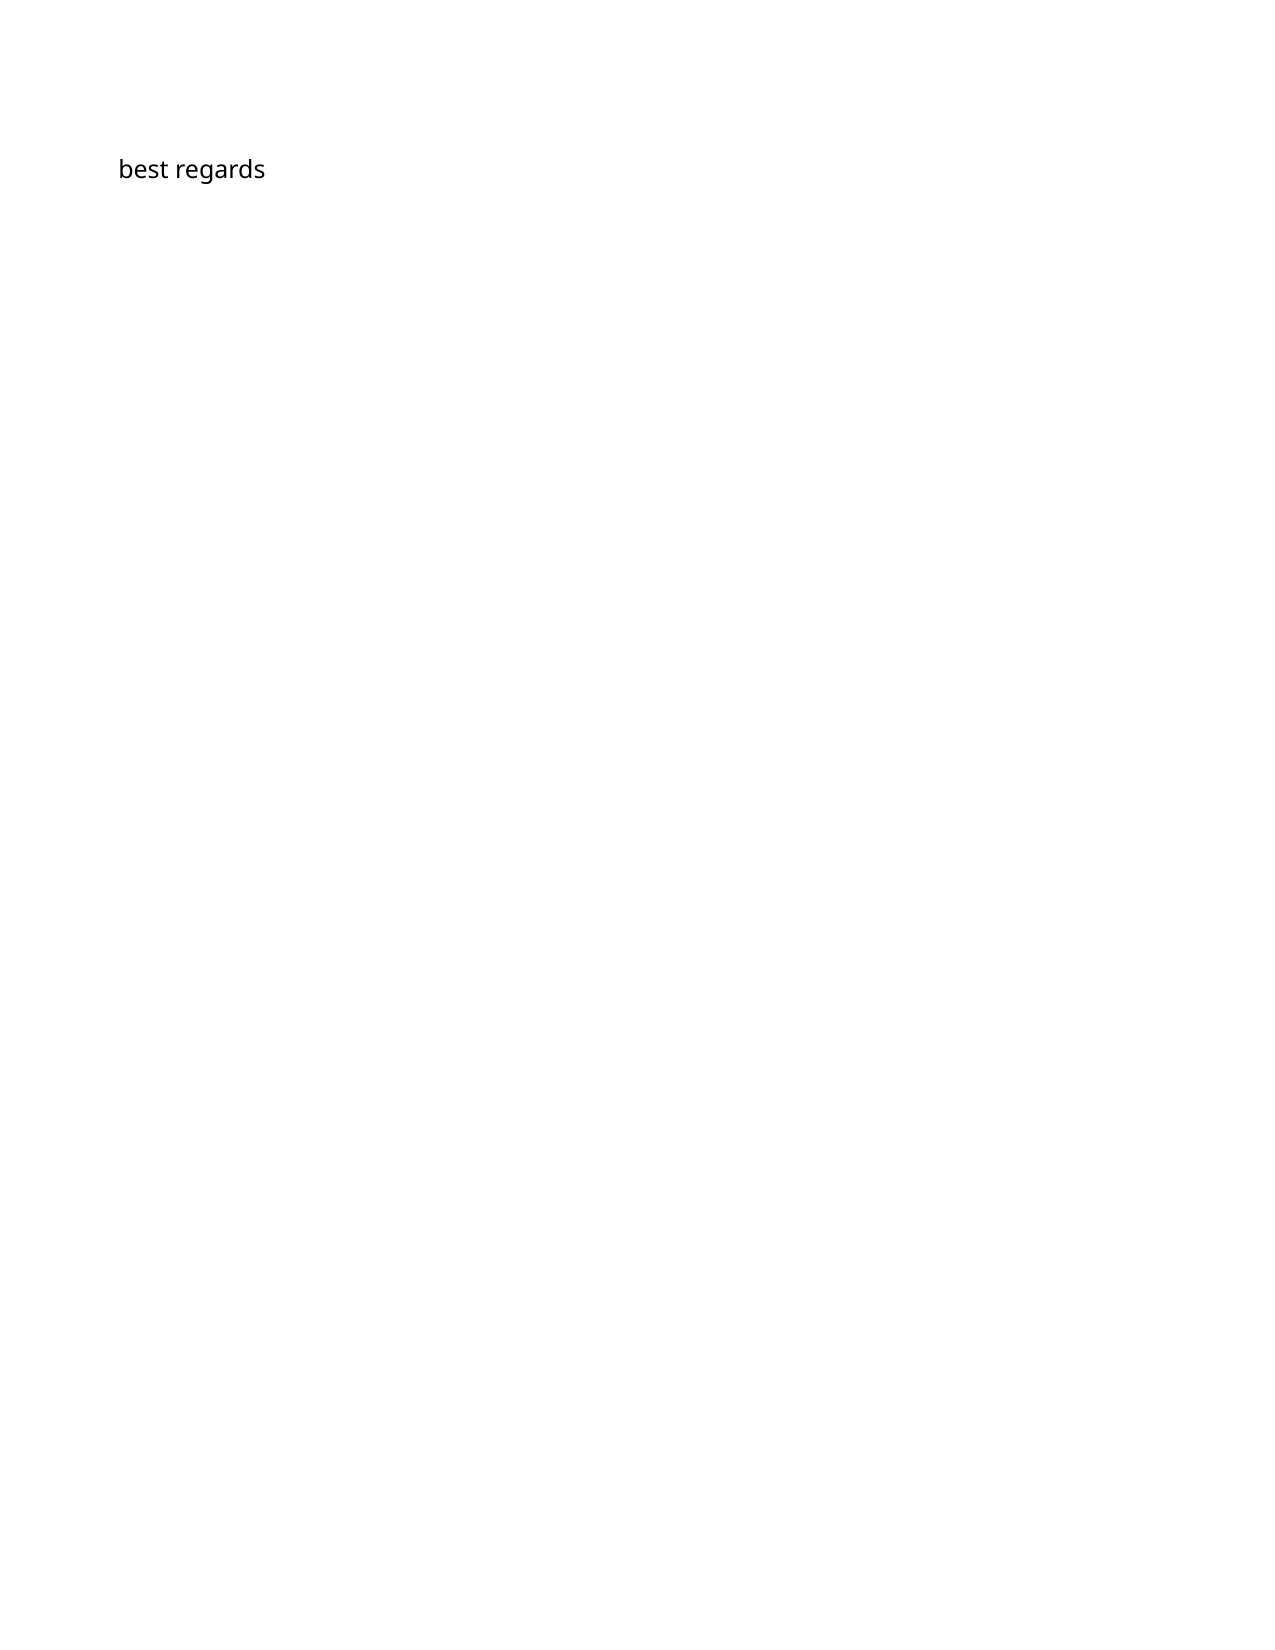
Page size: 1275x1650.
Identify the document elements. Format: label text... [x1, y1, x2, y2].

text best regards [118, 152, 1157, 186]
